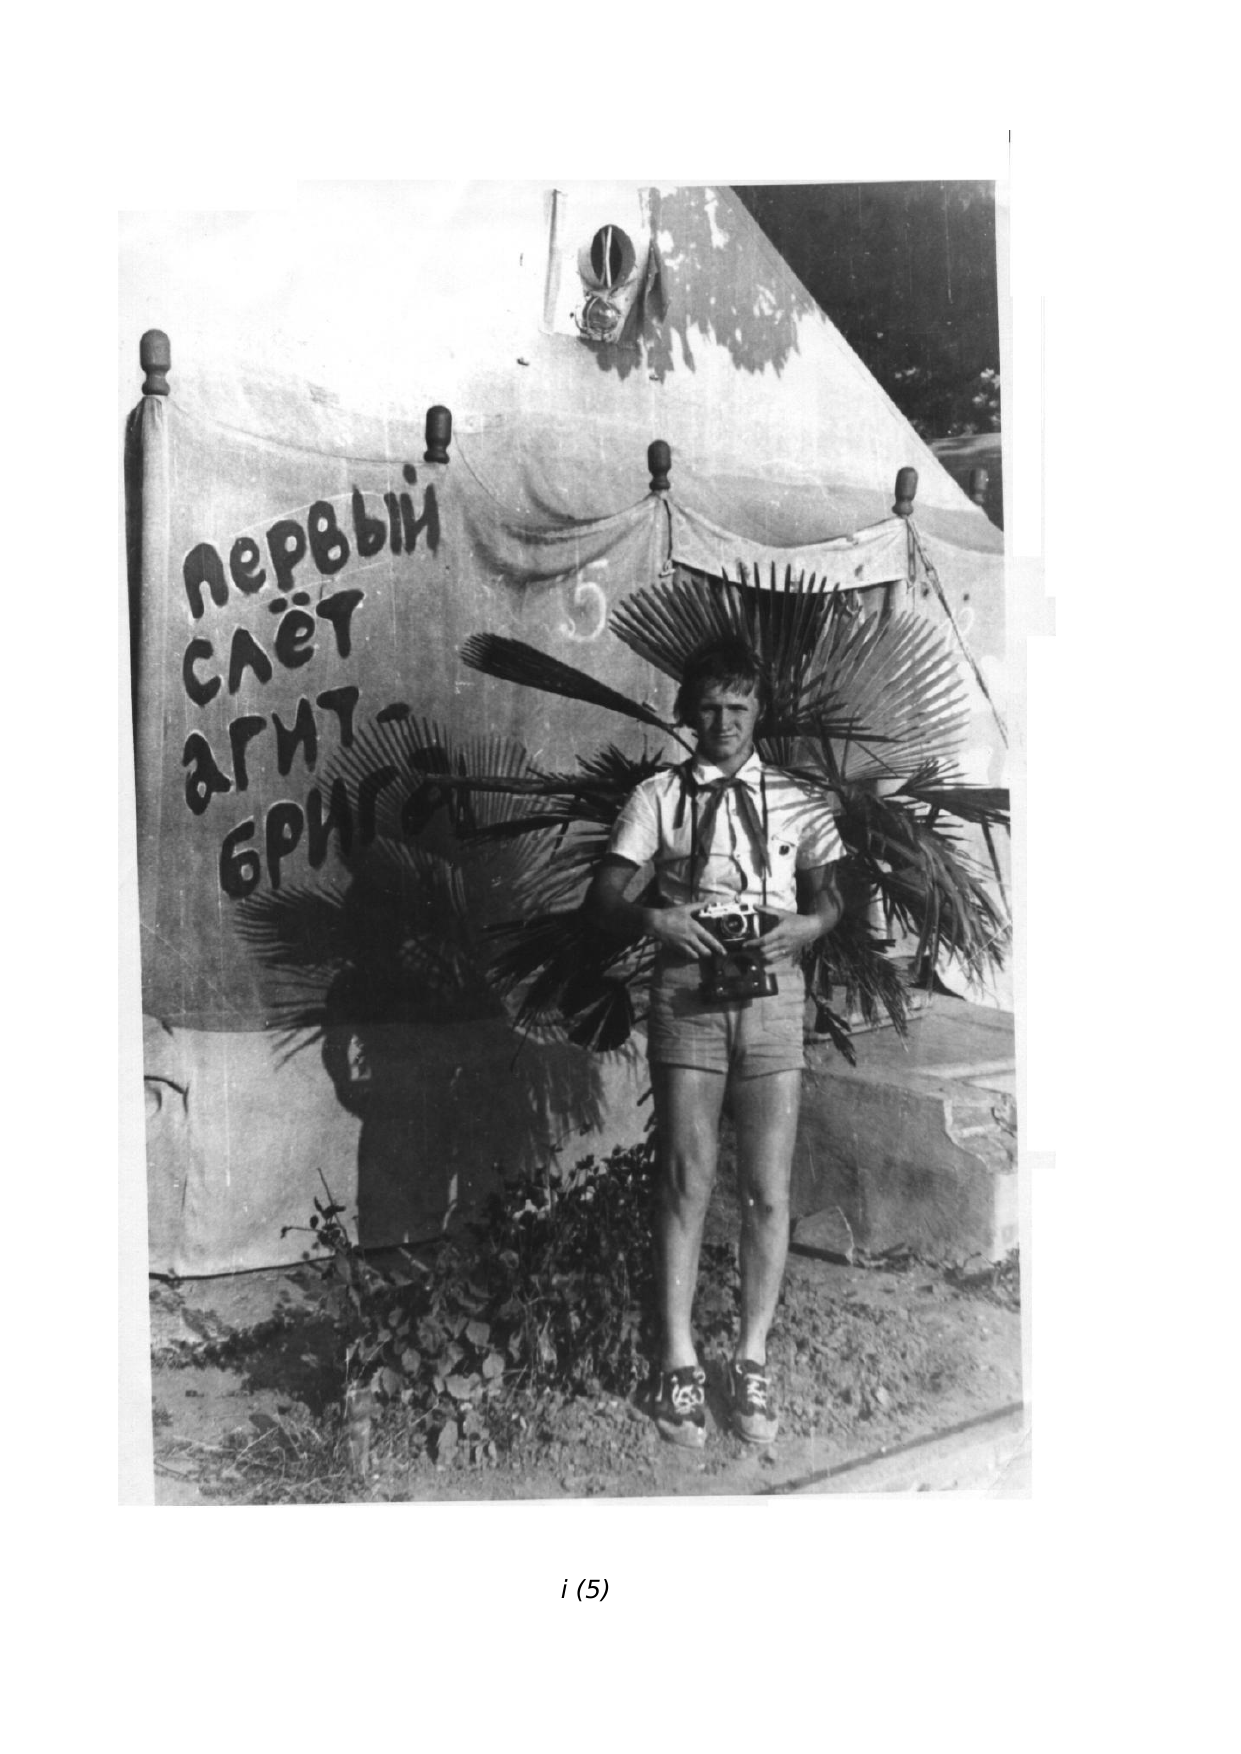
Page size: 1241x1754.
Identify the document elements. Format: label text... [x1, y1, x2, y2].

text i (5) [118, 1576, 1056, 1605]
picture [118, 130, 1056, 1576]
